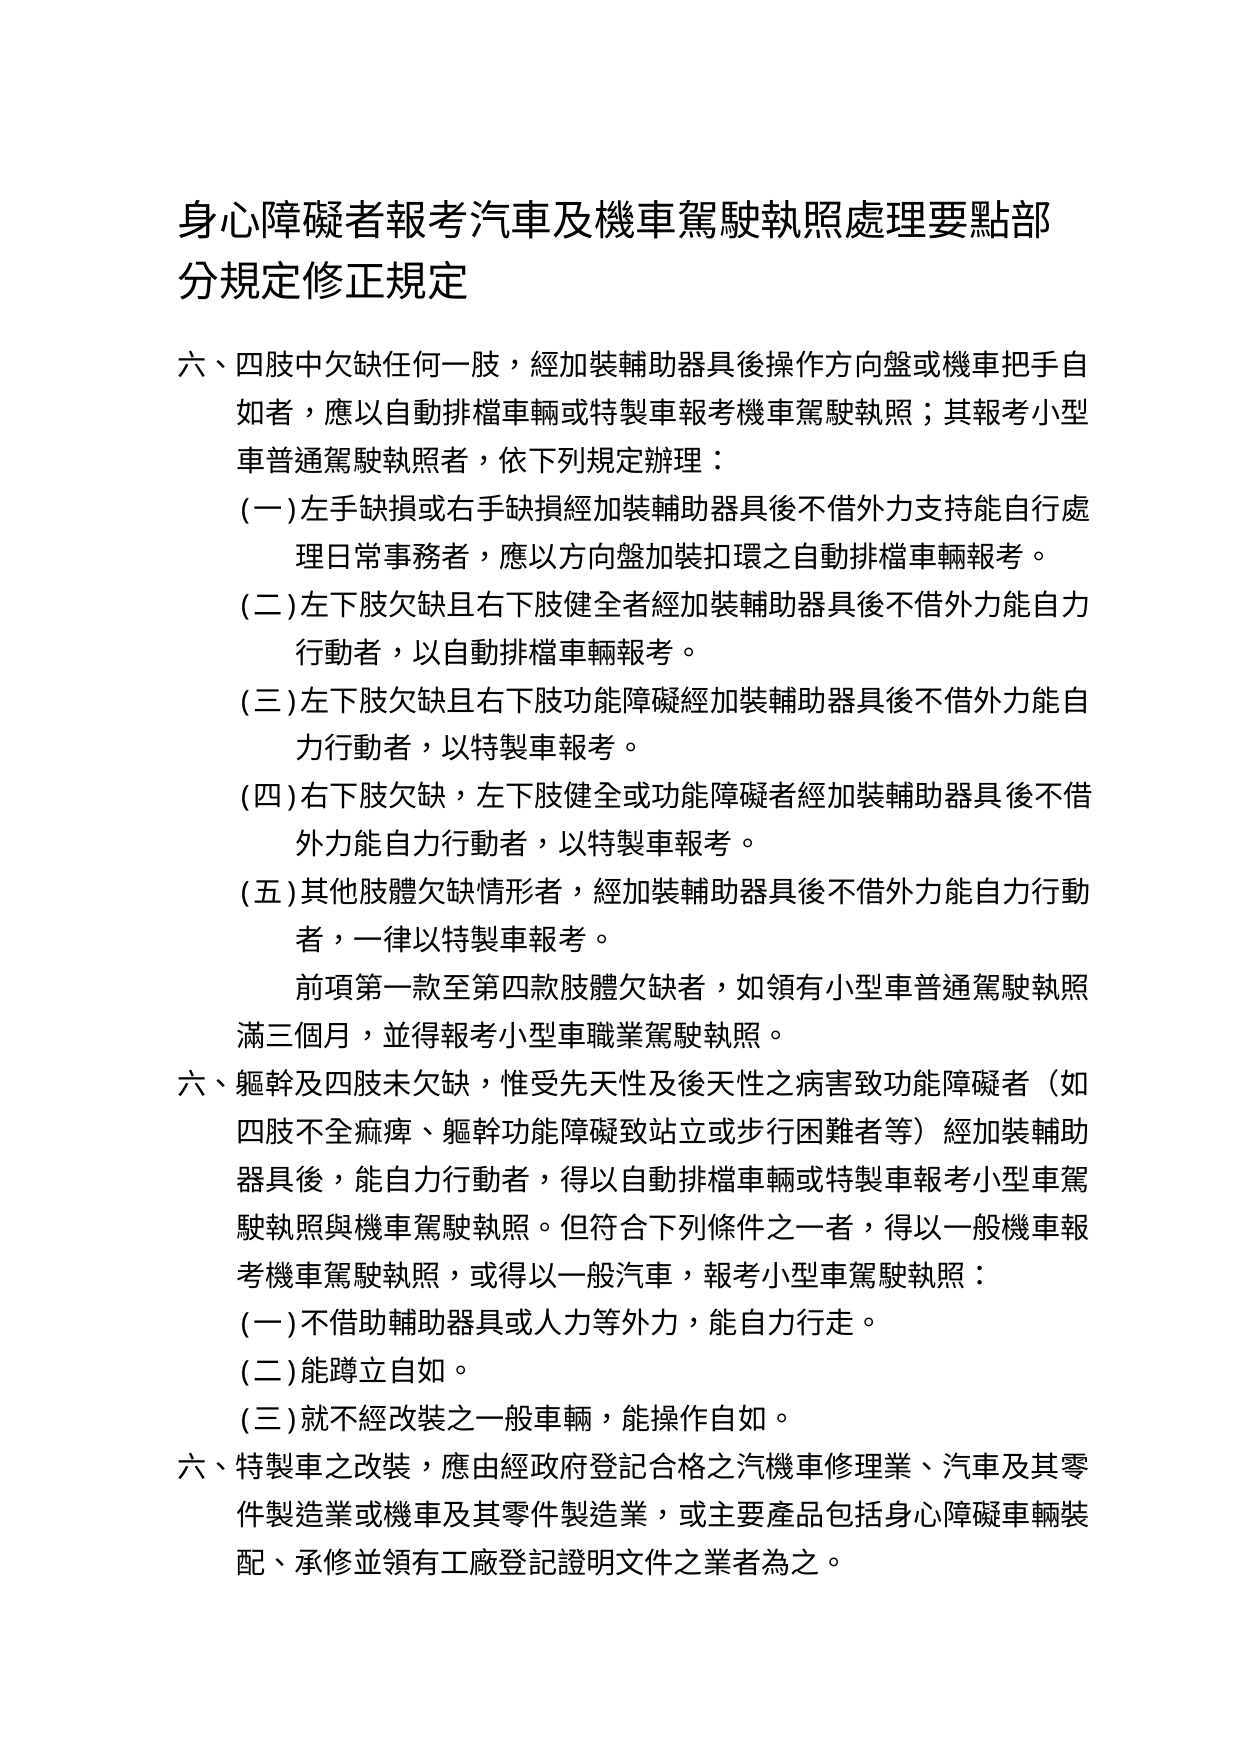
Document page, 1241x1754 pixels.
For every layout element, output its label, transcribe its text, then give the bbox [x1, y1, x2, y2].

list 左下肢欠缺且右下肢健全者經加裝輔助器具後不借外力能自力行動者，以自動排檔車輛報考。 [236, 577, 1092, 673]
text 身心障礙者報考汽車及機車駕駛執照處理要點部分規定修正規定 [177, 187, 1092, 308]
list 右下肢欠缺，左下肢健全或功能障礙者經加裝輔助器具後不借外力能自力行動者，以特製車報考。 [236, 768, 1092, 864]
list 就不經改裝之一般車輛，能操作自如。 [236, 1391, 1092, 1439]
list 特製車之改裝，應由經政府登記合格之汽機車修理業、汽車及其零件製造業或機車及其零件製造業，或主要產品包括身心障礙車輛裝配、承修並領有工廠登記證明文件之業者為之。 [177, 1439, 1092, 1583]
list 其他肢體欠缺情形者，經加裝輔助器具後不借外力能自力行動者，一律以特製車報考。 [236, 864, 1092, 960]
list 左手缺損或右手缺損經加裝輔助器具後不借外力支持能自行處理日常事務者，應以方向盤加裝扣環之自動排檔車輛報考。 [236, 481, 1092, 577]
list 四肢中欠缺任何一肢，經加裝輔助器具後操作方向盤或機車把手自如者，應以自動排檔車輛或特製車報考機車駕駛執照；其報考小型車普通駕駛執照者，依下列規定辦理： [177, 337, 1092, 481]
list 不借助輔助器具或人力等外力，能自力行走。 [236, 1296, 1092, 1343]
list 軀幹及四肢未欠缺，惟受先天性及後天性之病害致功能障礙者（如四肢不全痲痺、軀幹功能障礙致站立或步行困難者等）經加裝輔助器具後，能自力行動者，得以自動排檔車輛或特製車報考小型車駕駛執照與機車駕駛執照。但符合下列條件之一者，得以一般機車報考機車駕駛執照，或得以一般汽車，報考小型車駕駛執照： [177, 1056, 1092, 1296]
list 左下肢欠缺且右下肢功能障礙經加裝輔助器具後不借外力能自力行動者，以特製車報考。 [236, 673, 1092, 768]
list 能蹲立自如。 [236, 1343, 1092, 1391]
text 前項第一款至第四款肢體欠缺者，如領有小型車普通駕駛執照滿三個月，並得報考小型車職業駕駛執照。 [236, 960, 1092, 1056]
